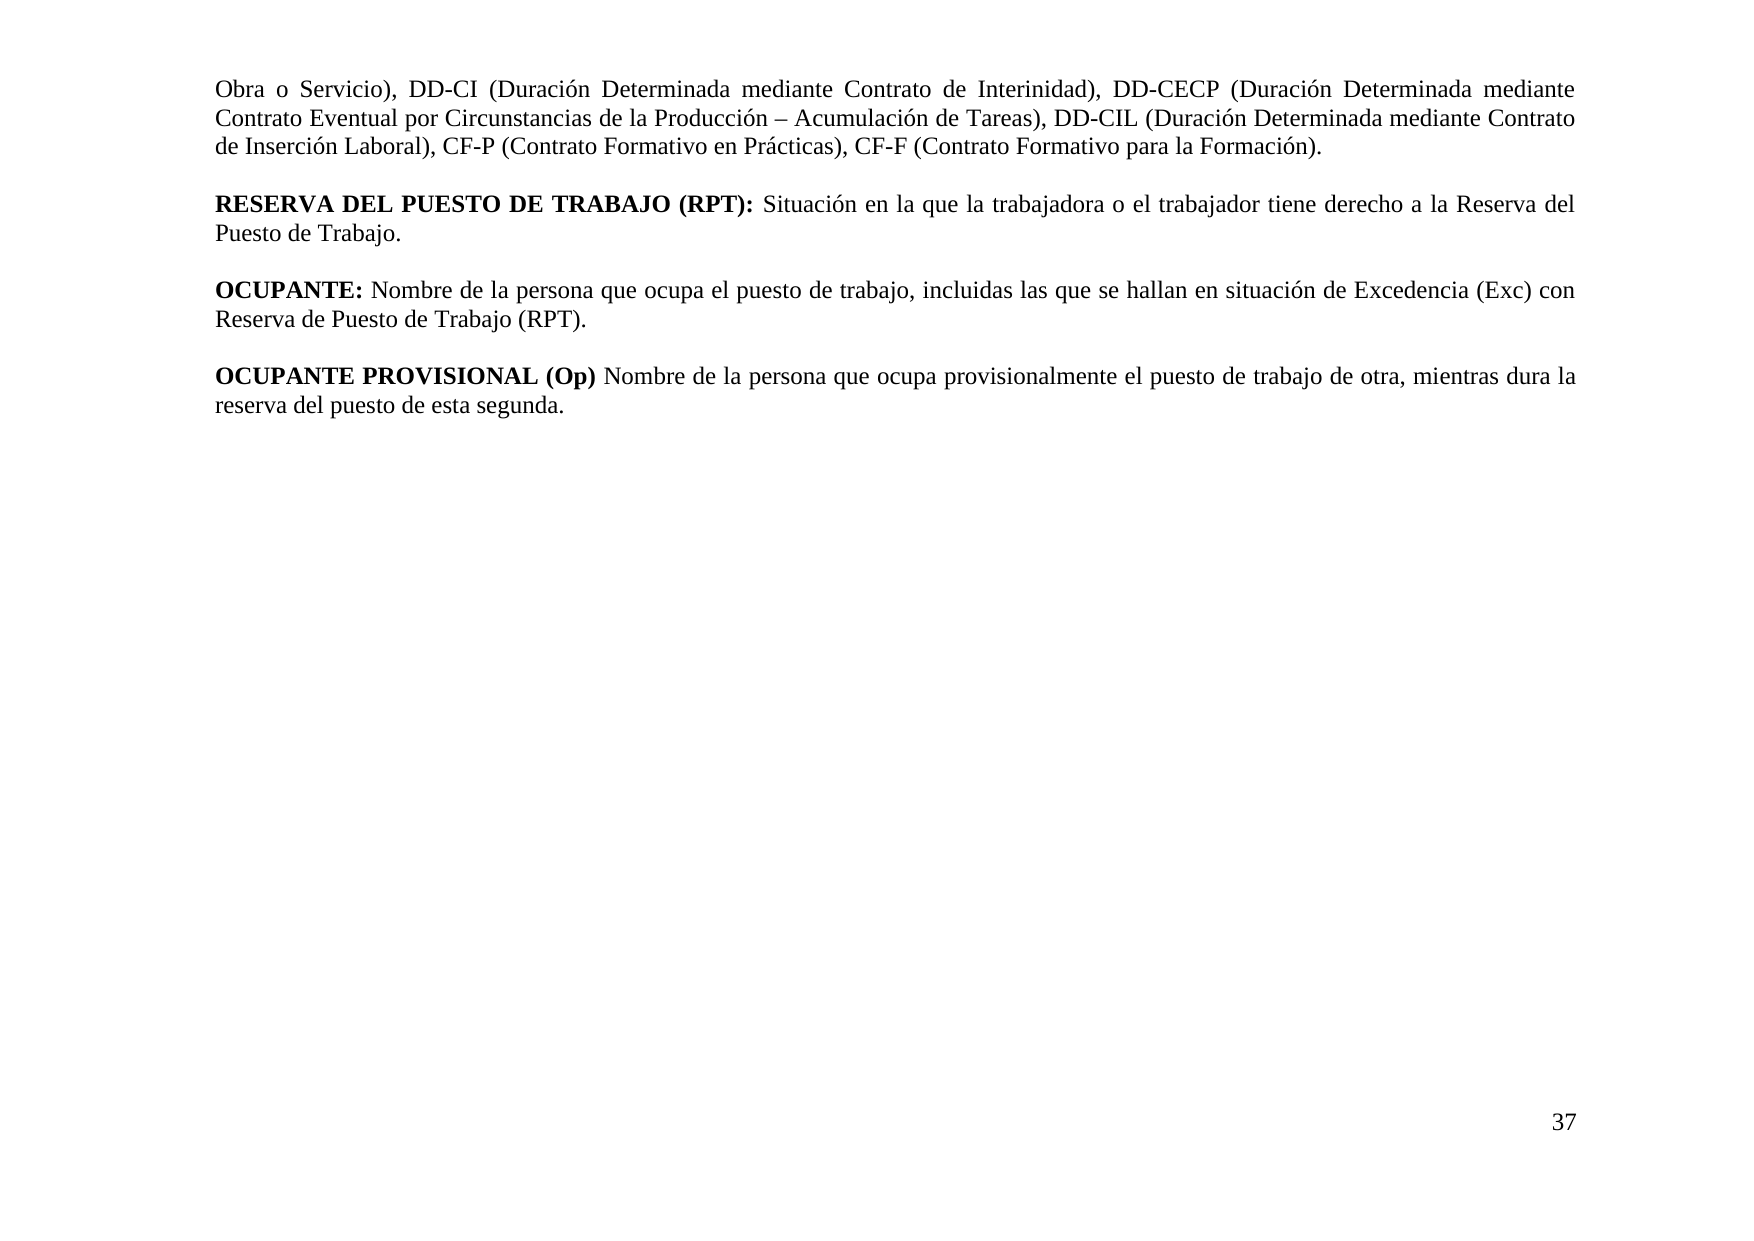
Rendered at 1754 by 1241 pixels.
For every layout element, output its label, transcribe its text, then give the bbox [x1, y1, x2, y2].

text Obra o Servicio), DD-CI (Duración Determinada mediante Contrato de Interinidad), DD-CECP (Duración Determinada mediante Contrato Eventual por Circunstancias de la Producción – Acumulación de Tareas), DD-CIL (Duración Determinada mediante Contrato de Inserción Laboral), CF-P (Contrato Formativo en Prácticas), CF-F (Contrato Formativo para la Formación). [215, 74, 1577, 160]
text RESERVA DEL PUESTO DE TRABAJO (RPT): Situación en la que la trabajadora o el trabajador tiene derecho a la Reserva del Puesto de Trabajo. [215, 189, 1577, 246]
text Ocupante: Nombre de la persona que ocupa el puesto de trabajo, incluidas las que se hallan en situación de Excedencia (Exc) con Reserva de Puesto de Trabajo (RPT). [215, 275, 1577, 333]
text OCUPANTE PROVISIONAL (Op) Nombre de la persona que ocupa provisionalmente el puesto de trabajo de otra, mientras dura la reserva del puesto de esta segunda. [215, 361, 1577, 419]
